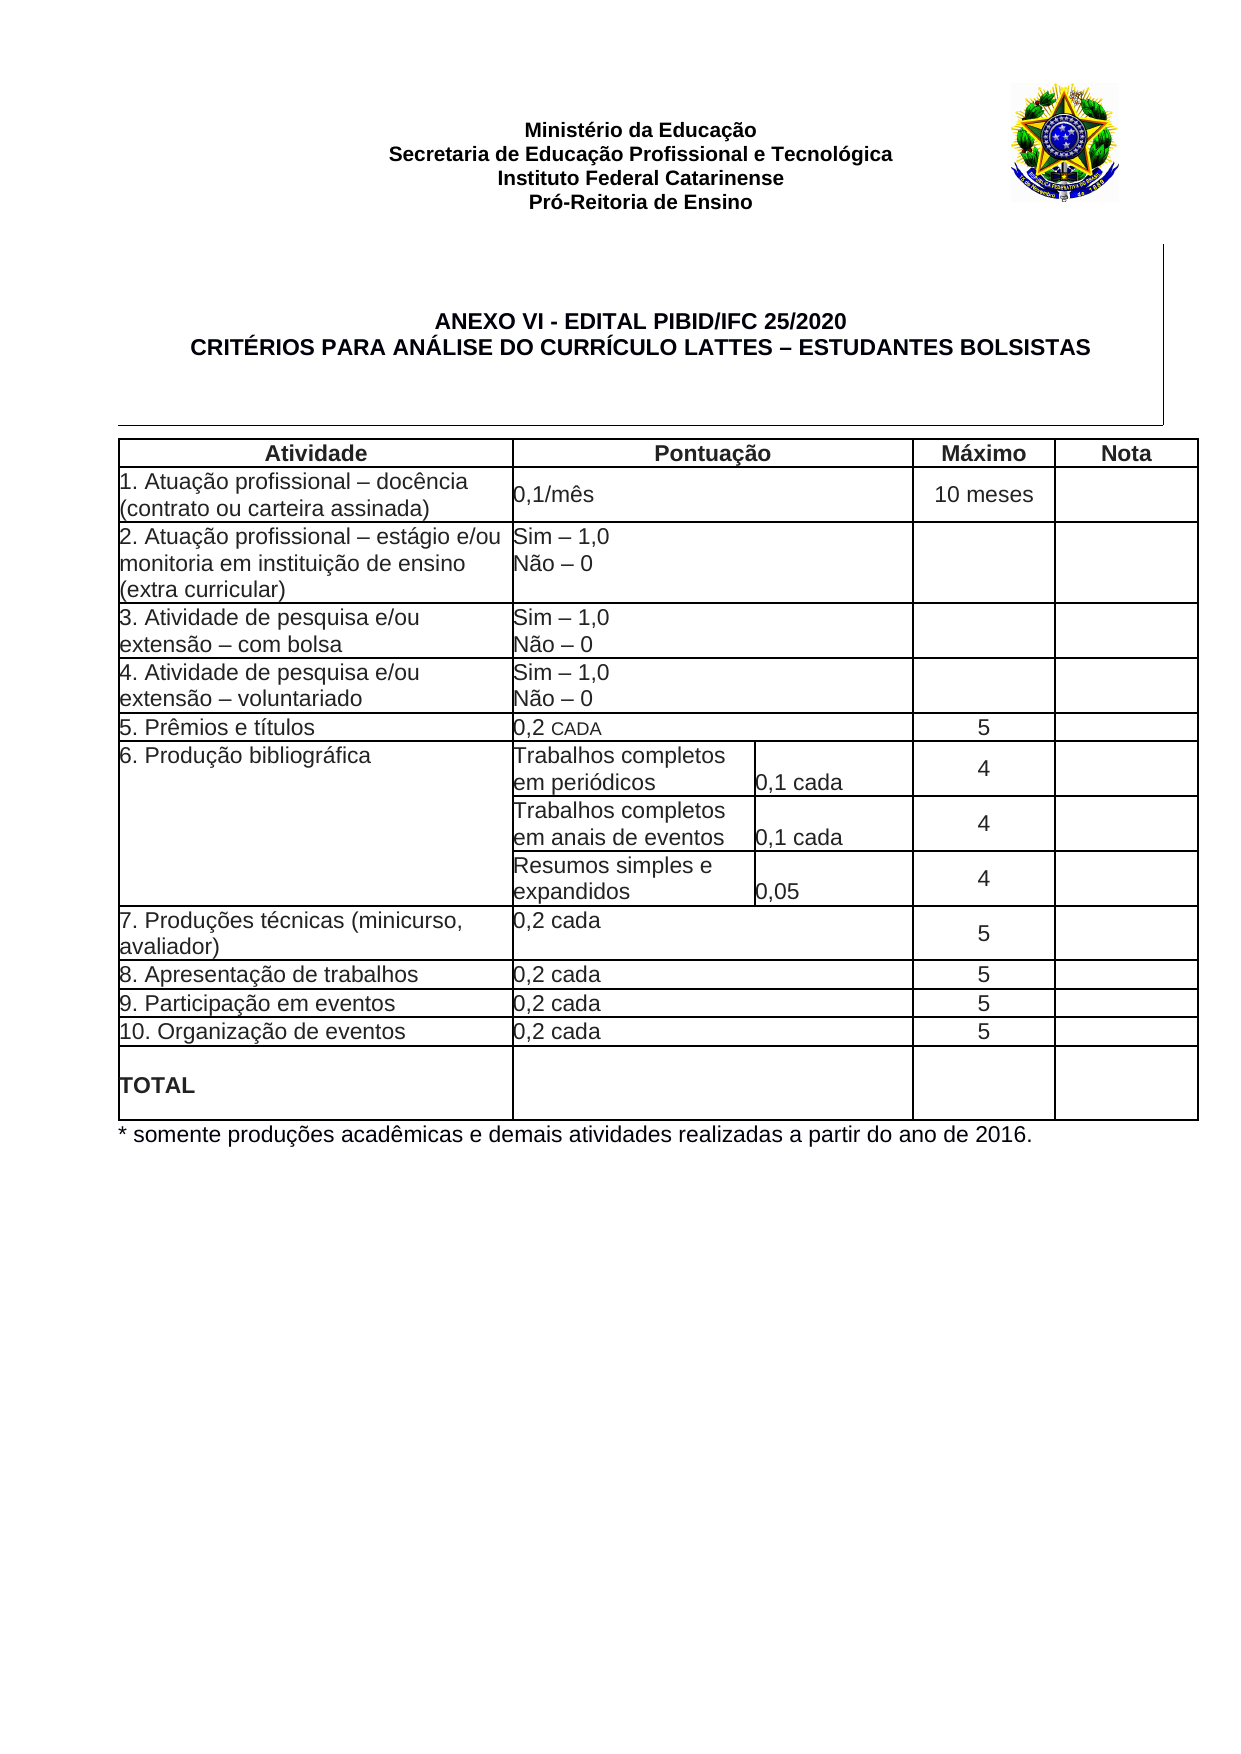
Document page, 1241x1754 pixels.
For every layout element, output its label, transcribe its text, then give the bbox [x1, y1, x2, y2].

table_cell 0,2 cada [514, 714, 912, 740]
table_cell [1056, 961, 1197, 988]
table_cell 4 [914, 797, 1054, 850]
table_cell [1056, 523, 1197, 602]
table_cell [914, 1047, 1054, 1119]
table_cell [1056, 797, 1197, 850]
table_header Máximo [914, 440, 1054, 466]
table_cell 0,2 cada [514, 990, 912, 1016]
table_cell [1056, 714, 1197, 740]
table_cell Trabalhos completos em periódicos [514, 742, 754, 795]
table_cell 4 [914, 742, 1054, 795]
text CRITÉRIOS PARA ANÁLISE DO CURRÍCULO LATTES – ESTUDANTES BOLSISTAS [118, 334, 1163, 425]
table_cell 5. Prêmios e títulos [120, 714, 512, 740]
table_cell Sim – 1,0 Não – 0 [514, 659, 912, 712]
table_cell 4. Atividade de pesquisa e/ou extensão – voluntariado [120, 659, 512, 712]
table_header Atividade [120, 440, 512, 466]
table_cell 0,1 cada [756, 797, 912, 850]
table_cell 0,1 cada [756, 742, 912, 795]
table_cell 2. Atuação profissional – estágio e/ou monitoria em instituição de ensino (extra curricular) [120, 523, 512, 602]
table_cell Sim – 1,0 Não – 0 [514, 523, 912, 602]
table_cell [914, 659, 1054, 712]
table_cell Resumos simples e expandidos [514, 852, 754, 904]
table_cell [1056, 990, 1197, 1016]
table_cell 0,1/mês [514, 468, 912, 521]
table_cell [1056, 852, 1197, 904]
table_cell Trabalhos completos em anais de eventos [514, 797, 754, 850]
table_cell 0,2 cada [514, 907, 912, 959]
table_header Nota [1056, 440, 1197, 466]
table_cell TOTAL [120, 1047, 512, 1119]
table_cell 5 [914, 907, 1054, 959]
table_cell Sim – 1,0 Não – 0 [514, 604, 912, 657]
table_cell 5 [914, 714, 1054, 740]
table_cell [1056, 1018, 1197, 1045]
table_cell 5 [914, 990, 1054, 1016]
table_cell 0,2 cada [514, 1018, 912, 1045]
table_cell 9. Participação em eventos [120, 990, 512, 1016]
text ANEXO VI - EDITAL PIBID/IFC 25/2020 [118, 243, 1163, 334]
table_cell 10. Organização de eventos [120, 1018, 512, 1045]
table_cell 6. Produção bibliográfica [120, 742, 512, 904]
table_cell 5 [914, 1018, 1054, 1045]
table_cell [1056, 659, 1197, 712]
table_cell 0,05 [756, 852, 912, 904]
table_cell [1056, 604, 1197, 657]
table_cell [514, 1047, 912, 1119]
table_cell [1056, 907, 1197, 959]
table_cell 1. Atuação profissional – docência (contrato ou carteira assinada) [120, 468, 512, 521]
table_cell 4 [914, 852, 1054, 904]
table_cell [914, 523, 1054, 602]
table_cell [1056, 1047, 1197, 1119]
table_cell [1056, 742, 1197, 795]
table_cell 10 meses [914, 468, 1054, 521]
table_cell 5 [914, 961, 1054, 988]
text * somente produções acadêmicas e demais atividades realizadas a partir do ano de 2016. [118, 1121, 1163, 1147]
table_cell [1056, 468, 1197, 521]
table_cell 7. Produções técnicas (minicurso, avaliador) [120, 907, 512, 959]
table_header Pontuação [514, 440, 912, 466]
table_cell 3. Atividade de pesquisa e/ou extensão – com bolsa [120, 604, 512, 657]
table_cell 8. Apresentação de trabalhos [120, 961, 512, 988]
table_cell 0,2 cada [514, 961, 912, 988]
table_cell [914, 604, 1054, 657]
